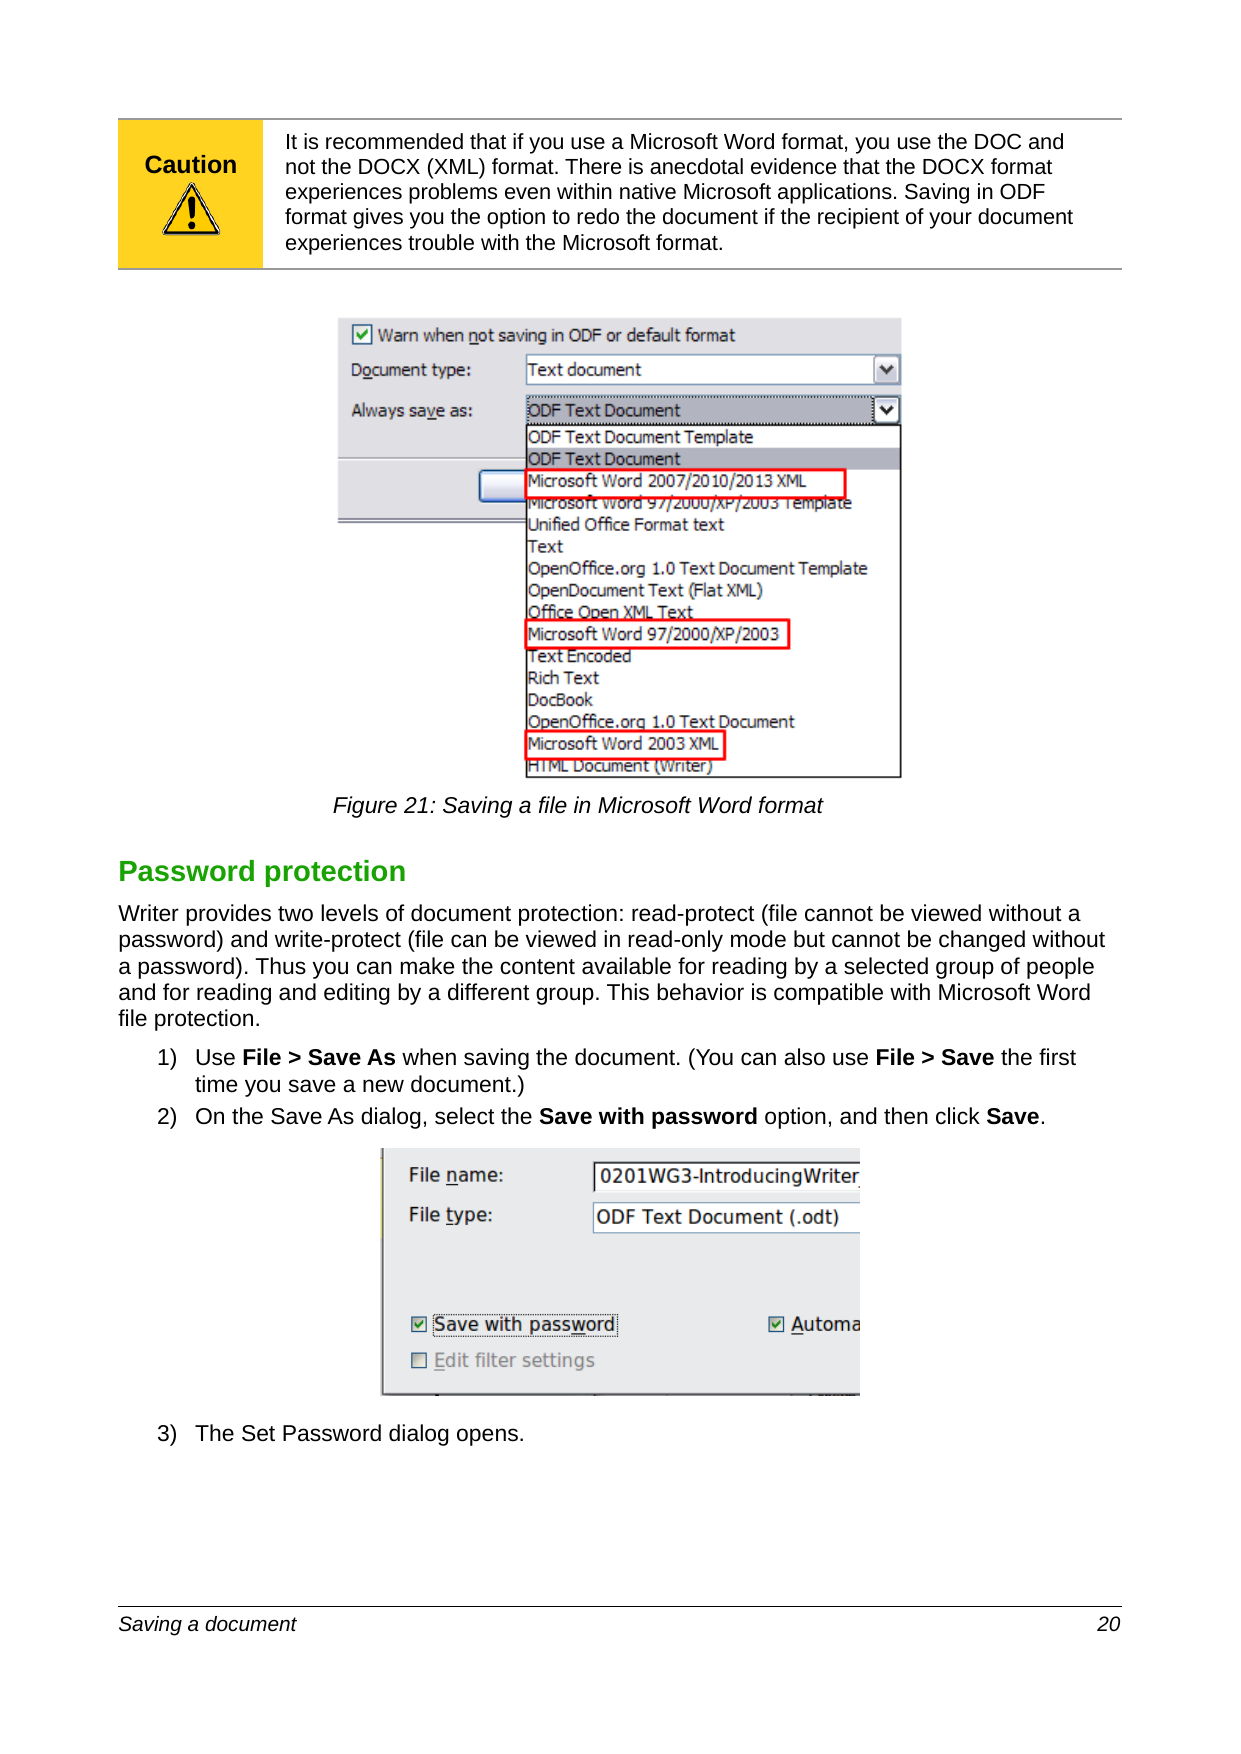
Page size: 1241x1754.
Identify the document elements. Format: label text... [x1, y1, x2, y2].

text Figure 21: Saving a file in Microsoft Word format [333, 792, 908, 818]
picture [158, 178, 224, 239]
list Use File > Save As when saving the document. (You can also use File > Save the first time you save a new document.) [177, 1044, 1122, 1097]
list On the Save As dialog, select the Save with password option, and then click Save. [177, 1103, 1122, 1129]
table_header Caution [118, 120, 263, 268]
picture [332, 312, 908, 786]
subtitle Password protection [118, 854, 1122, 888]
picture [380, 1148, 860, 1396]
list The Set Password dialog opens. [177, 1420, 1122, 1446]
table_header It is recommended that if you use a Microsoft Word format, you use the DOC and not the DOCX (XML) format. There is anecdotal evidence that the DOCX format experiences problems even within native Microsoft applications. Saving in ODF format gives you the option to redo the document if the recipient of your document experiences trouble with the Microsoft format. [264, 120, 1122, 268]
text Writer provides two levels of document protection: read-protect (file cannot be viewed without a password) and write-protect (file can be viewed in read-only mode but cannot be changed without a password). Thus you can make the content available for reading by a selected group of people and for reading and editing by a different group. This behavior is compatible with Microsoft Word file protection. [118, 900, 1122, 1032]
